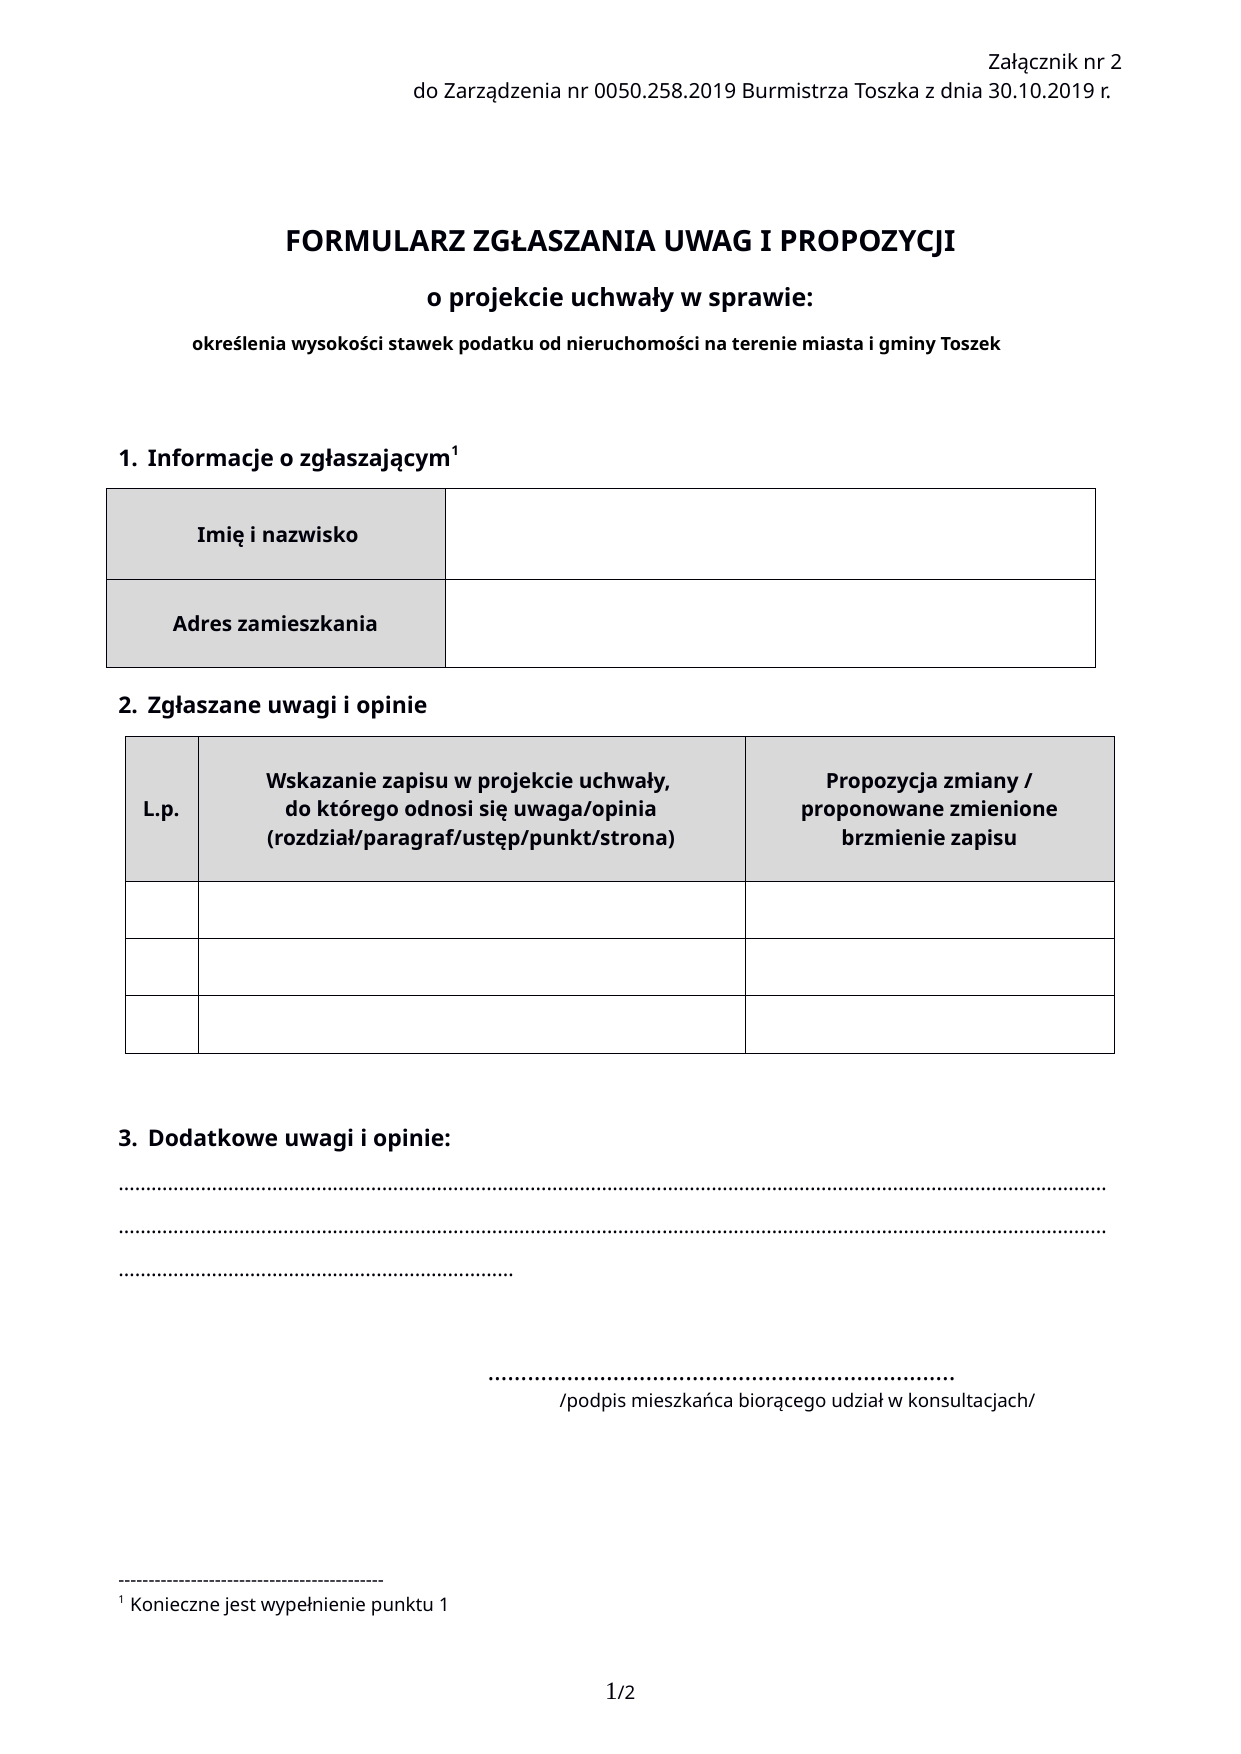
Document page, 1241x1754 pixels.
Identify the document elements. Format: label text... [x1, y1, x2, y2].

table_header Wskazanie zapisu w projekcie uchwały, do którego odnosi się uwaga/opinia (rozdział/paragraf/ustęp/punkt/strona) [199, 737, 745, 881]
table_cell [446, 580, 1095, 667]
table_header Propozycja zmiany / proponowane zmienione brzmienie zapisu [746, 737, 1114, 881]
table_cell Adres zamieszkania [107, 580, 445, 667]
table_cell [199, 939, 745, 995]
table_cell [126, 939, 198, 995]
table_cell [199, 996, 745, 1052]
table_header Imię i nazwisko [107, 489, 445, 579]
text ……………………………………………………………………………………………………………………………………………………………………………………………………………………………………………………………………………………………………………………………………………………………………………………………… [118, 1168, 1122, 1282]
text …………………………………………………………….. [487, 1353, 1122, 1388]
table_header L.p. [126, 737, 198, 881]
table_cell [126, 882, 198, 938]
list -------------------------------------------- [118, 1566, 1122, 1592]
table_header [446, 489, 1095, 579]
list 1 Konieczne jest wypełnienie punktu 1 [118, 1592, 1122, 1617]
list Informacje o zgłaszającym1 [118, 441, 1122, 473]
table_cell [746, 882, 1114, 938]
list określenia wysokości stawek podatku od nieruchomości na terenie miasta i gminy Toszek [192, 331, 1122, 373]
table_cell [199, 882, 745, 938]
table_cell [746, 939, 1114, 995]
text /podpis mieszkańca biorącego udział w konsultacjach/ [118, 1388, 1122, 1413]
table_cell [746, 996, 1114, 1052]
text o projekcie uchwały w sprawie: [118, 280, 1122, 314]
list Zgłaszane uwagi i opinie [118, 689, 1122, 720]
list Dodatkowe uwagi i opinie: [118, 1122, 1122, 1153]
text FORMULARZ ZGŁASZANIA UWAG I PROPOZYCJI [118, 220, 1122, 260]
table_cell [126, 996, 198, 1052]
